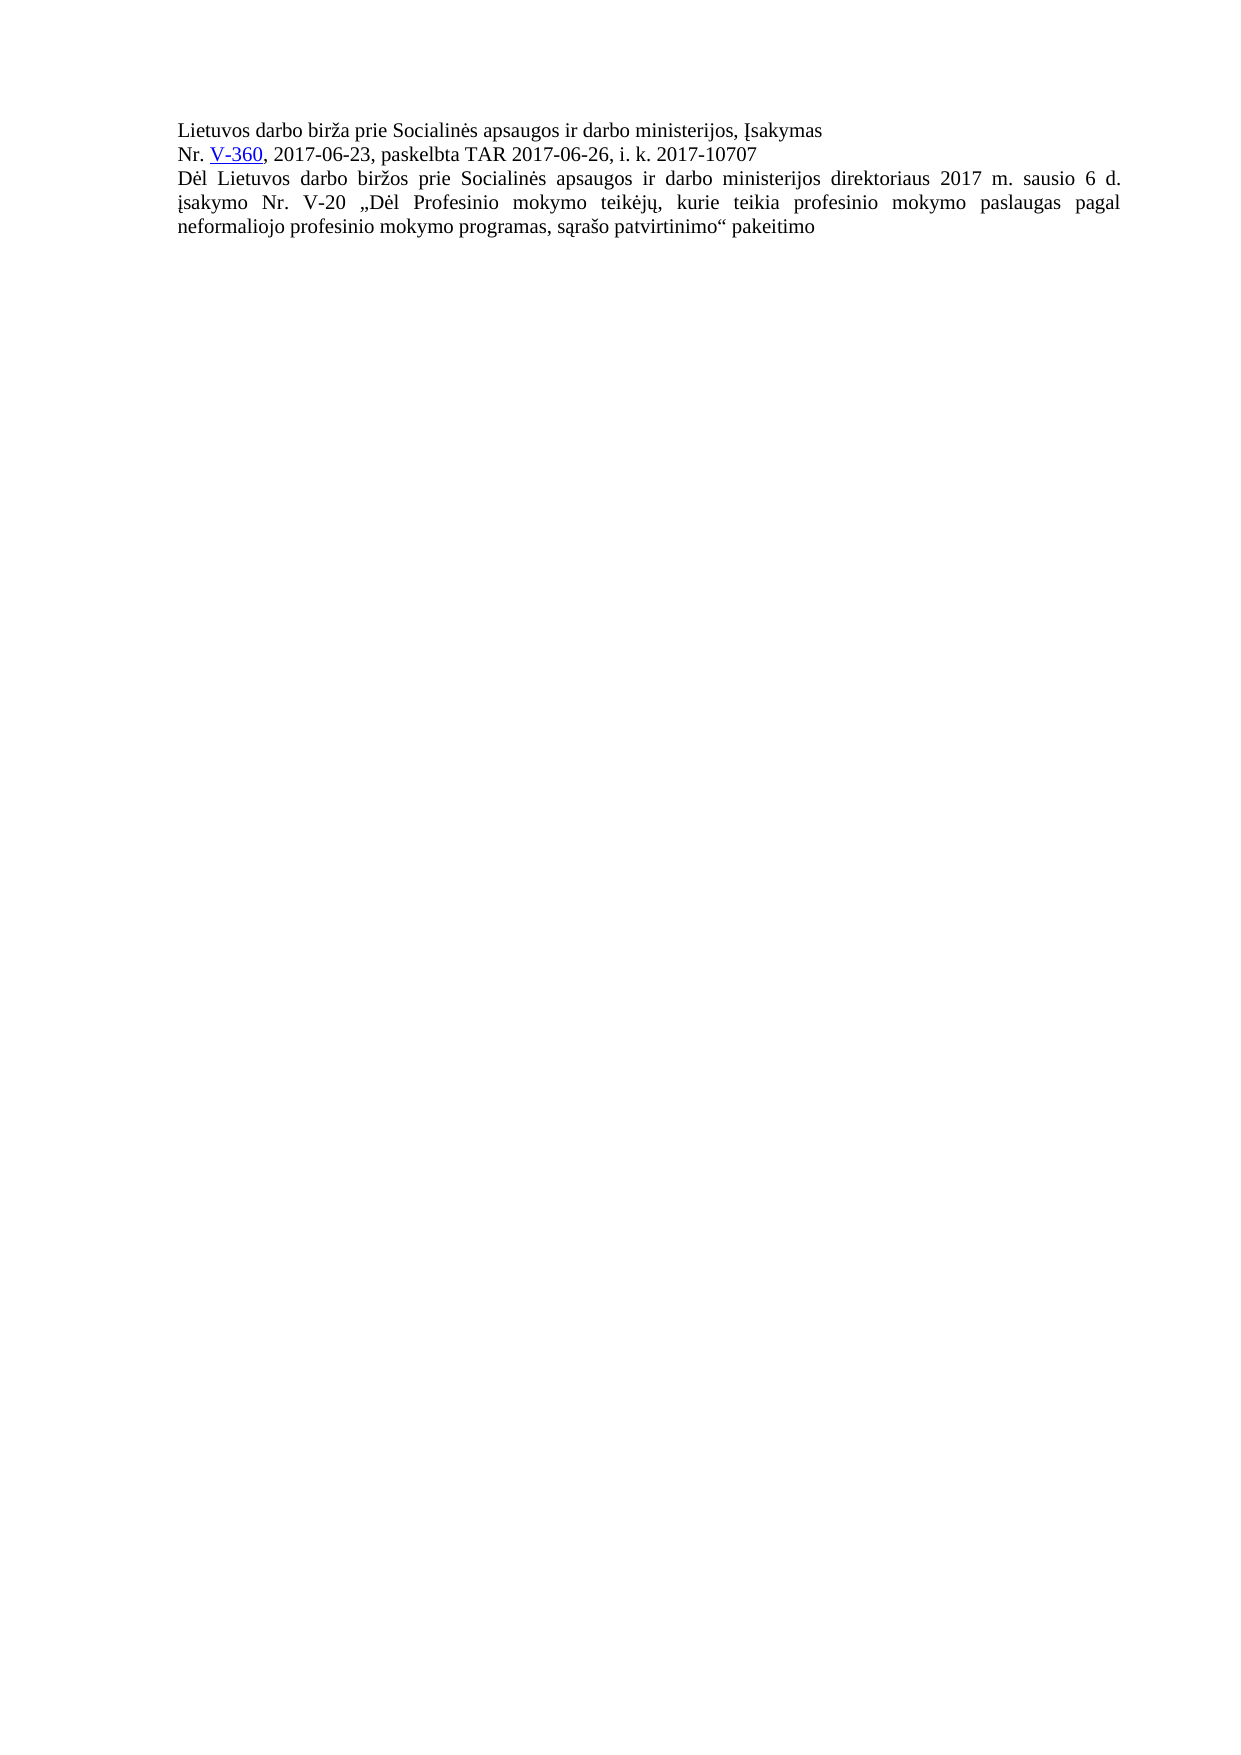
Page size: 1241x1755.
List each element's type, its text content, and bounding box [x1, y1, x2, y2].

text Lietuvos darbo birža prie Socialinės apsaugos ir darbo ministerijos, Įsakymas [177, 118, 1122, 142]
text Dėl Lietuvos darbo biržos prie Socialinės apsaugos ir darbo ministerijos direktoriaus 2017 m. sausio 6 d. įsakymo Nr. V-20 „Dėl Profesinio mokymo teikėjų, kurie teikia profesinio mokymo paslaugas pagal neformaliojo profesinio mokymo programas, sąrašo patvirtinimo“ pakeitimo [177, 166, 1122, 238]
text Nr. V-360, 2017-06-23, paskelbta TAR 2017-06-26, i. k. 2017-10707 [177, 142, 1122, 166]
